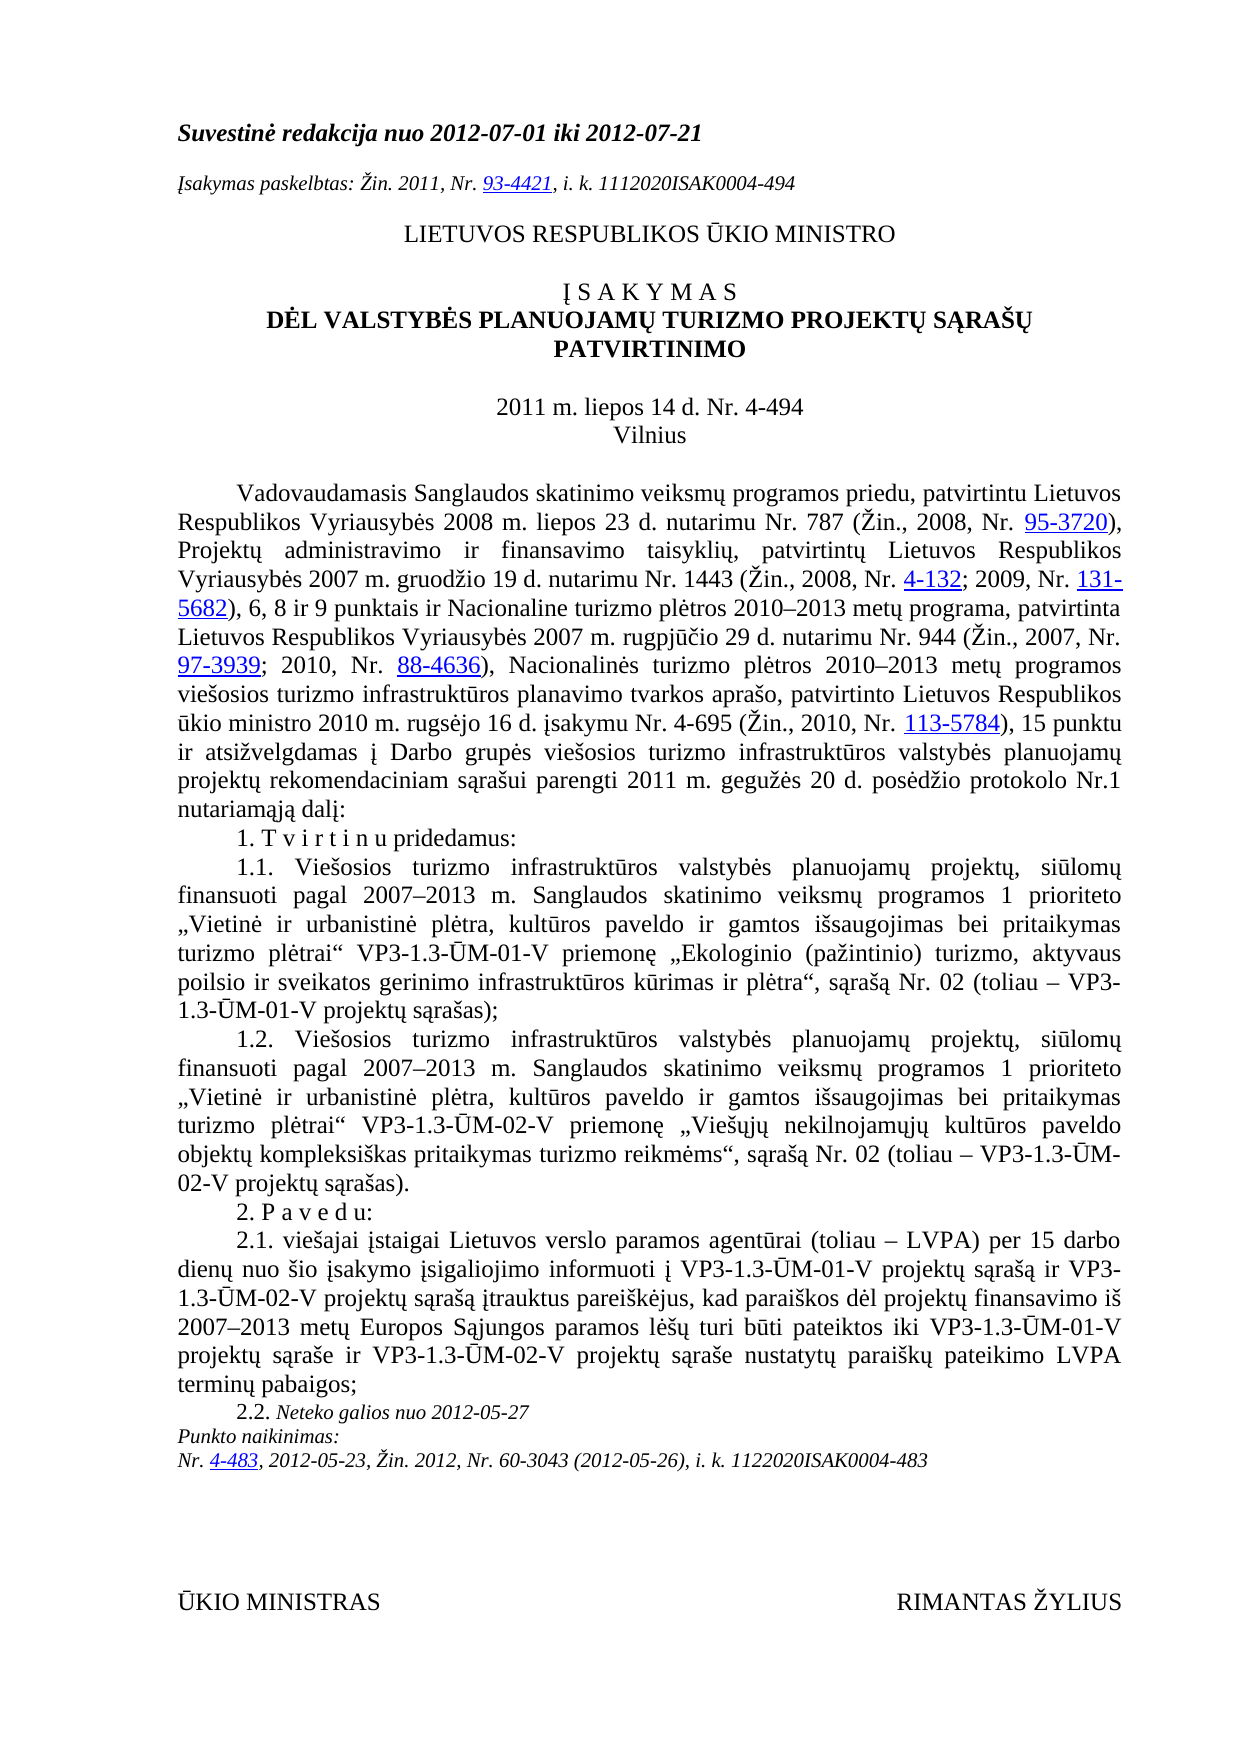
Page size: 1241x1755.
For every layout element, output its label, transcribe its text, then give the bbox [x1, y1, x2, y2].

text Vilnius [177, 420, 1122, 449]
text į s a k y m a s [177, 277, 1122, 305]
text 2.2. Neteko galios nuo 2012-05-27 [177, 1398, 1122, 1424]
text DĖL valstybės planuojamų turizmo projektų sąrašų patvirtinimo [177, 305, 1122, 363]
text Punkto naikinimas: [177, 1424, 1122, 1448]
text 1. T v i r t i n u pridedamus: [177, 823, 1122, 852]
text 1.1. Viešosios turizmo infrastruktūros valstybės planuojamų projektų, siūlomų finansuoti pagal 2007–2013 m. Sanglaudos skatinimo veiksmų programos 1 prioriteto „Vietinė ir urbanistinė plėtra, kultūros paveldo ir gamtos išsaugojimas bei pritaikymas turizmo plėtrai“ VP3-1.3-ŪM-01-V priemonę „Ekologinio (pažintinio) turizmo, aktyvaus poilsio ir sveikatos gerinimo infrastruktūros kūrimas ir plėtra“, sąrašą Nr. 02 (toliau – VP3-1.3-ŪM-01-V projektų sąrašas); [177, 852, 1122, 1024]
text Ūkio ministras Rimantas Žylius [177, 1587, 1122, 1616]
text 2. P a v e d u: [177, 1197, 1122, 1225]
text Vadovaudamasis Sanglaudos skatinimo veiksmų programos priedu, patvirtintu Lietuvos Respublikos Vyriausybės 2008 m. liepos 23 d. nutarimu Nr. 787 (Žin., 2008, Nr. 95-3720), Projektų administravimo ir finansavimo taisyklių, patvirtintų Lietuvos Respublikos Vyriausybės 2007 m. gruodžio 19 d. nutarimu Nr. 1443 (Žin., 2008, Nr. 4-132; 2009, Nr. 131-5682), 6, 8 ir 9 punktais ir Nacionaline turizmo plėtros 2010–2013 metų programa, patvirtinta Lietuvos Respublikos Vyriausybės 2007 m. rugpjūčio 29 d. nutarimu Nr. 944 (Žin., 2007, Nr. 97-3939; 2010, Nr. 88-4636), Nacionalinės turizmo plėtros 2010–2013 metų programos viešosios turizmo infrastruktūros planavimo tvarkos aprašo, patvirtinto Lietuvos Respublikos ūkio ministro 2010 m. rugsėjo 16 d. įsakymu Nr. 4-695 (Žin., 2010, Nr. 113-5784), 15 punktu ir atsižvelgdamas į Darbo grupės viešosios turizmo infrastruktūros valstybės planuojamų projektų rekomendaciniam sąrašui parengti 2011 m. gegužės 20 d. posėdžio protokolo Nr.1 nutariamąją dalį: [177, 478, 1122, 823]
text 2011 m. liepos 14 d. Nr. 4-494 [177, 392, 1122, 420]
text LIETUVOS RESPUBLIKOS ŪKIO MINISTRO [177, 219, 1122, 248]
text 2.1. viešajai įstaigai Lietuvos verslo paramos agentūrai (toliau – LVPA) per 15 darbo dienų nuo šio įsakymo įsigaliojimo informuoti į VP3-1.3-ŪM-01-V projektų sąrašą ir VP3-1.3-ŪM-02-V projektų sąrašą įtrauktus pareiškėjus, kad paraiškos dėl projektų finansavimo iš 2007–2013 metų Europos Sąjungos paramos lėšų turi būti pateiktos iki VP3-1.3-ŪM-01-V projektų sąraše ir VP3-1.3-ŪM-02-V projektų sąraše nustatytų paraiškų pateikimo LVPA terminų pabaigos; [177, 1225, 1122, 1398]
text Nr. 4-483, 2012-05-23, Žin. 2012, Nr. 60-3043 (2012-05-26), i. k. 1122020ISAK0004-483 [177, 1448, 1122, 1472]
text 1.2. Viešosios turizmo infrastruktūros valstybės planuojamų projektų, siūlomų finansuoti pagal 2007–2013 m. Sanglaudos skatinimo veiksmų programos 1 prioriteto „Vietinė ir urbanistinė plėtra, kultūros paveldo ir gamtos išsaugojimas bei pritaikymas turizmo plėtrai“ VP3-1.3-ŪM-02-V priemonę „Viešųjų nekilnojamųjų kultūros paveldo objektų kompleksiškas pritaikymas turizmo reikmėms“, sąrašą Nr. 02 (toliau – VP3-1.3-ŪM-02-V projektų sąrašas). [177, 1024, 1122, 1197]
text Įsakymas paskelbtas: Žin. 2011, Nr. 93-4421, i. k. 1112020ISAK0004-494 [177, 171, 1122, 195]
text Suvestinė redakcija nuo 2012-07-01 iki 2012-07-21 [177, 118, 1122, 147]
